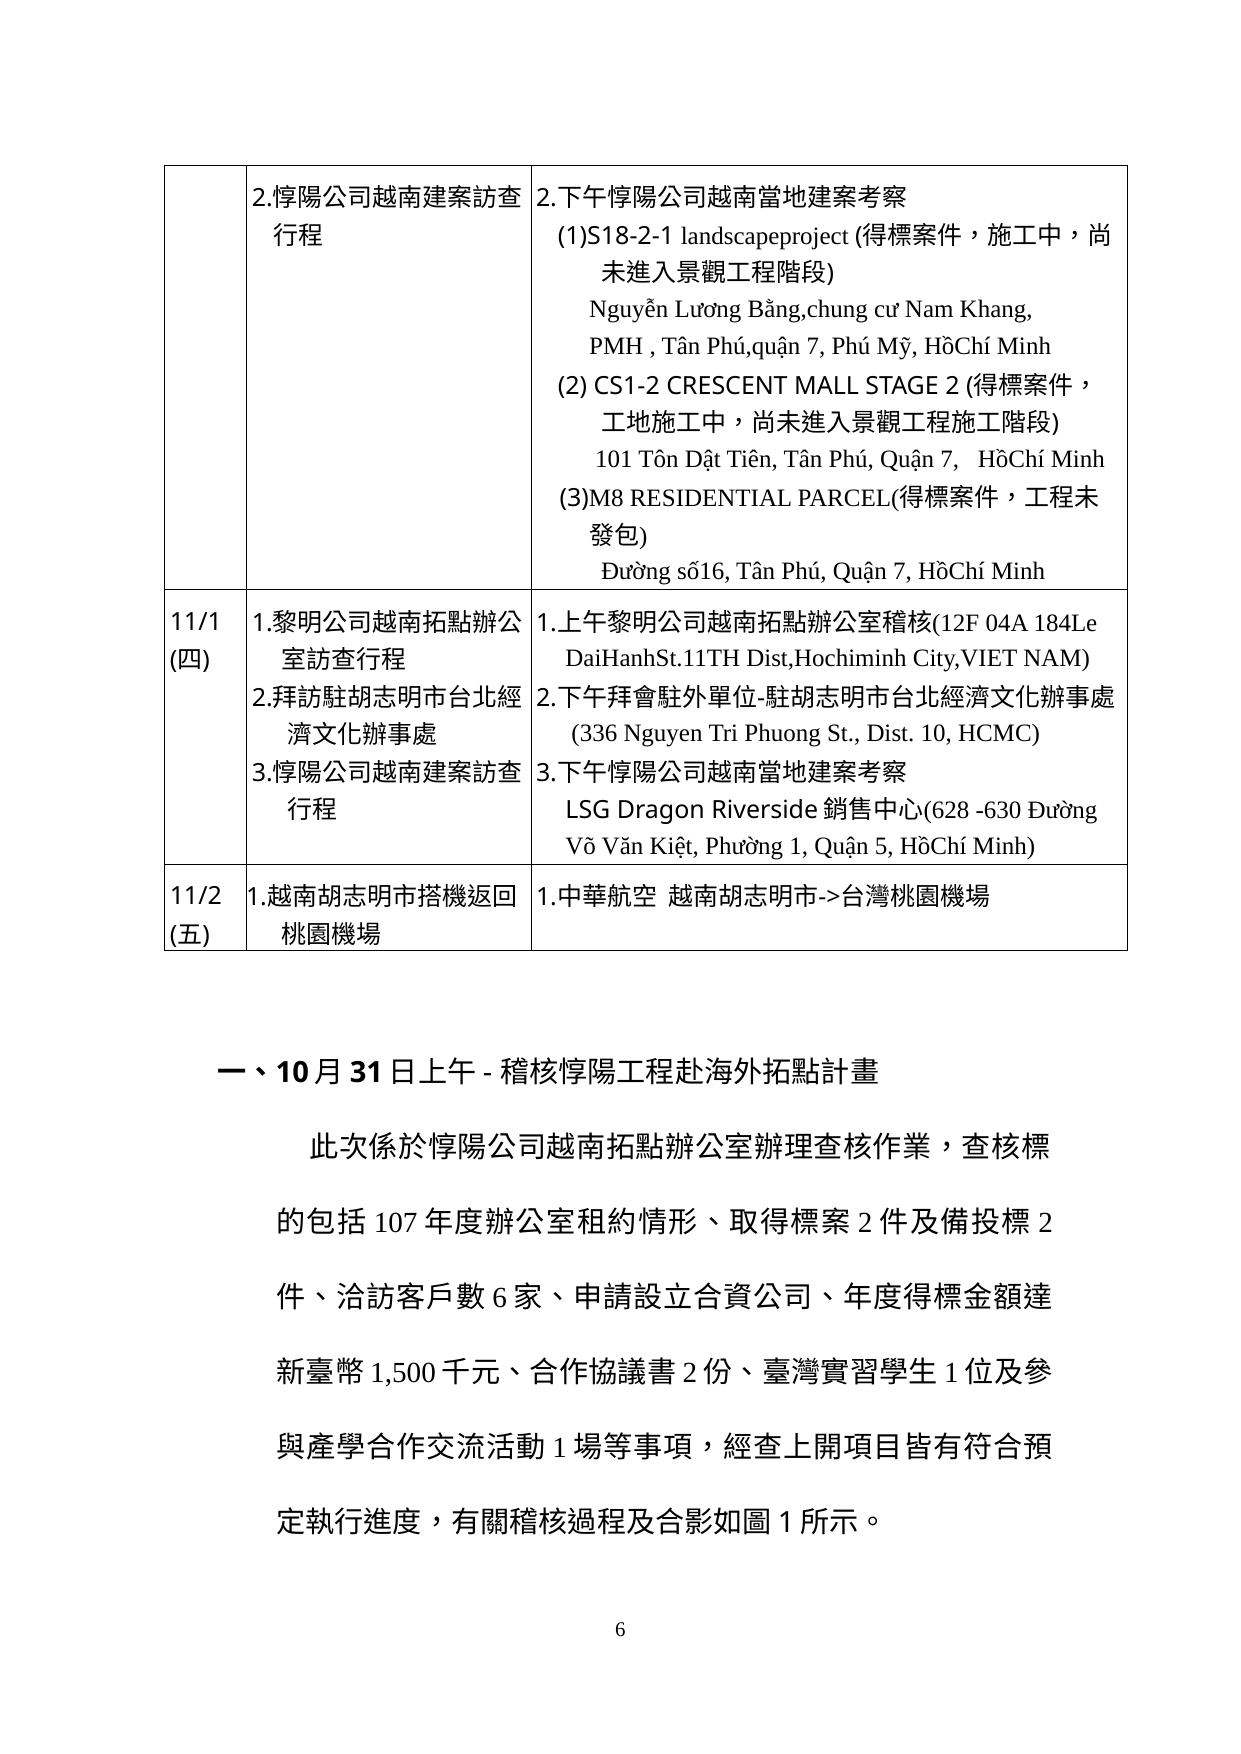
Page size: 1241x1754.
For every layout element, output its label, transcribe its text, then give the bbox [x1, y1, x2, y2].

table_cell 1.越南胡志明市搭機返回桃園機場 [247, 865, 531, 950]
text 一、10月31日上午 - 稽核惇陽工程赴海外拓點計畫 [217, 1026, 1053, 1101]
table_cell 1.黎明公司越南拓點辦公室訪查行程 2.拜訪駐胡志明市台北經濟文化辦事處 3.惇陽公司越南建案訪查行程 [247, 590, 531, 863]
table_cell 11/2 (五) [165, 865, 246, 950]
table_cell 1.中華航空 越南胡志明市->台灣桃園機場 [532, 865, 1127, 950]
table_cell 2.下午惇陽公司越南當地建案考察 (1)S18-2-1 landscapeproject (得標案件，施工中，尚未進入景觀工程階段) Nguyễn Lương Bằng,chung cư Nam Khang, PMH , Tân Phú,quận 7, Phú Mỹ, HồChí Minh (2) CS1-2 CRESCENT MALL STAGE 2 (得標案件，工地施工中，尚未進入景觀工程施工階段) 101 Tôn Dật Tiên, Tân Phú, Quận 7, HồChí Minh (3)M8 RESIDENTIAL PARCEL(得標案件，工程未發包) Đường số16, Tân Phú, Quận 7, HồChí Minh [532, 166, 1127, 589]
table_cell 2.惇陽公司越南建案訪查行程 [247, 166, 531, 589]
table_cell [165, 166, 246, 589]
table_cell 1.上午黎明公司越南拓點辦公室稽核(12F 04A 184Le DaiHanhSt.11TH Dist,Hochiminh City,VIET NAM) 2.下午拜會駐外單位-駐胡志明市台北經濟文化辦事處(336 Nguyen Tri Phuong St., Dist. 10, HCMC) 3.下午惇陽公司越南當地建案考察 LSG Dragon Riverside銷售中心(628 -630 Đường Võ Văn Kiệt, Phường 1, Quận 5, HồChí Minh) [532, 590, 1127, 863]
text 此次係於惇陽公司越南拓點辦公室辦理查核作業，查核標的包括107年度辦公室租約情形、取得標案2件及備投標2件、洽訪客戶數6家、申請設立合資公司、年度得標金額達新臺幣1,500千元、合作協議書2份、臺灣實習學生1位及參與產學合作交流活動1場等事項，經查上開項目皆有符合預定執行進度，有關稽核過程及合影如圖1所示。 [276, 1101, 1053, 1551]
table_cell 11/1 (四) [165, 590, 246, 863]
